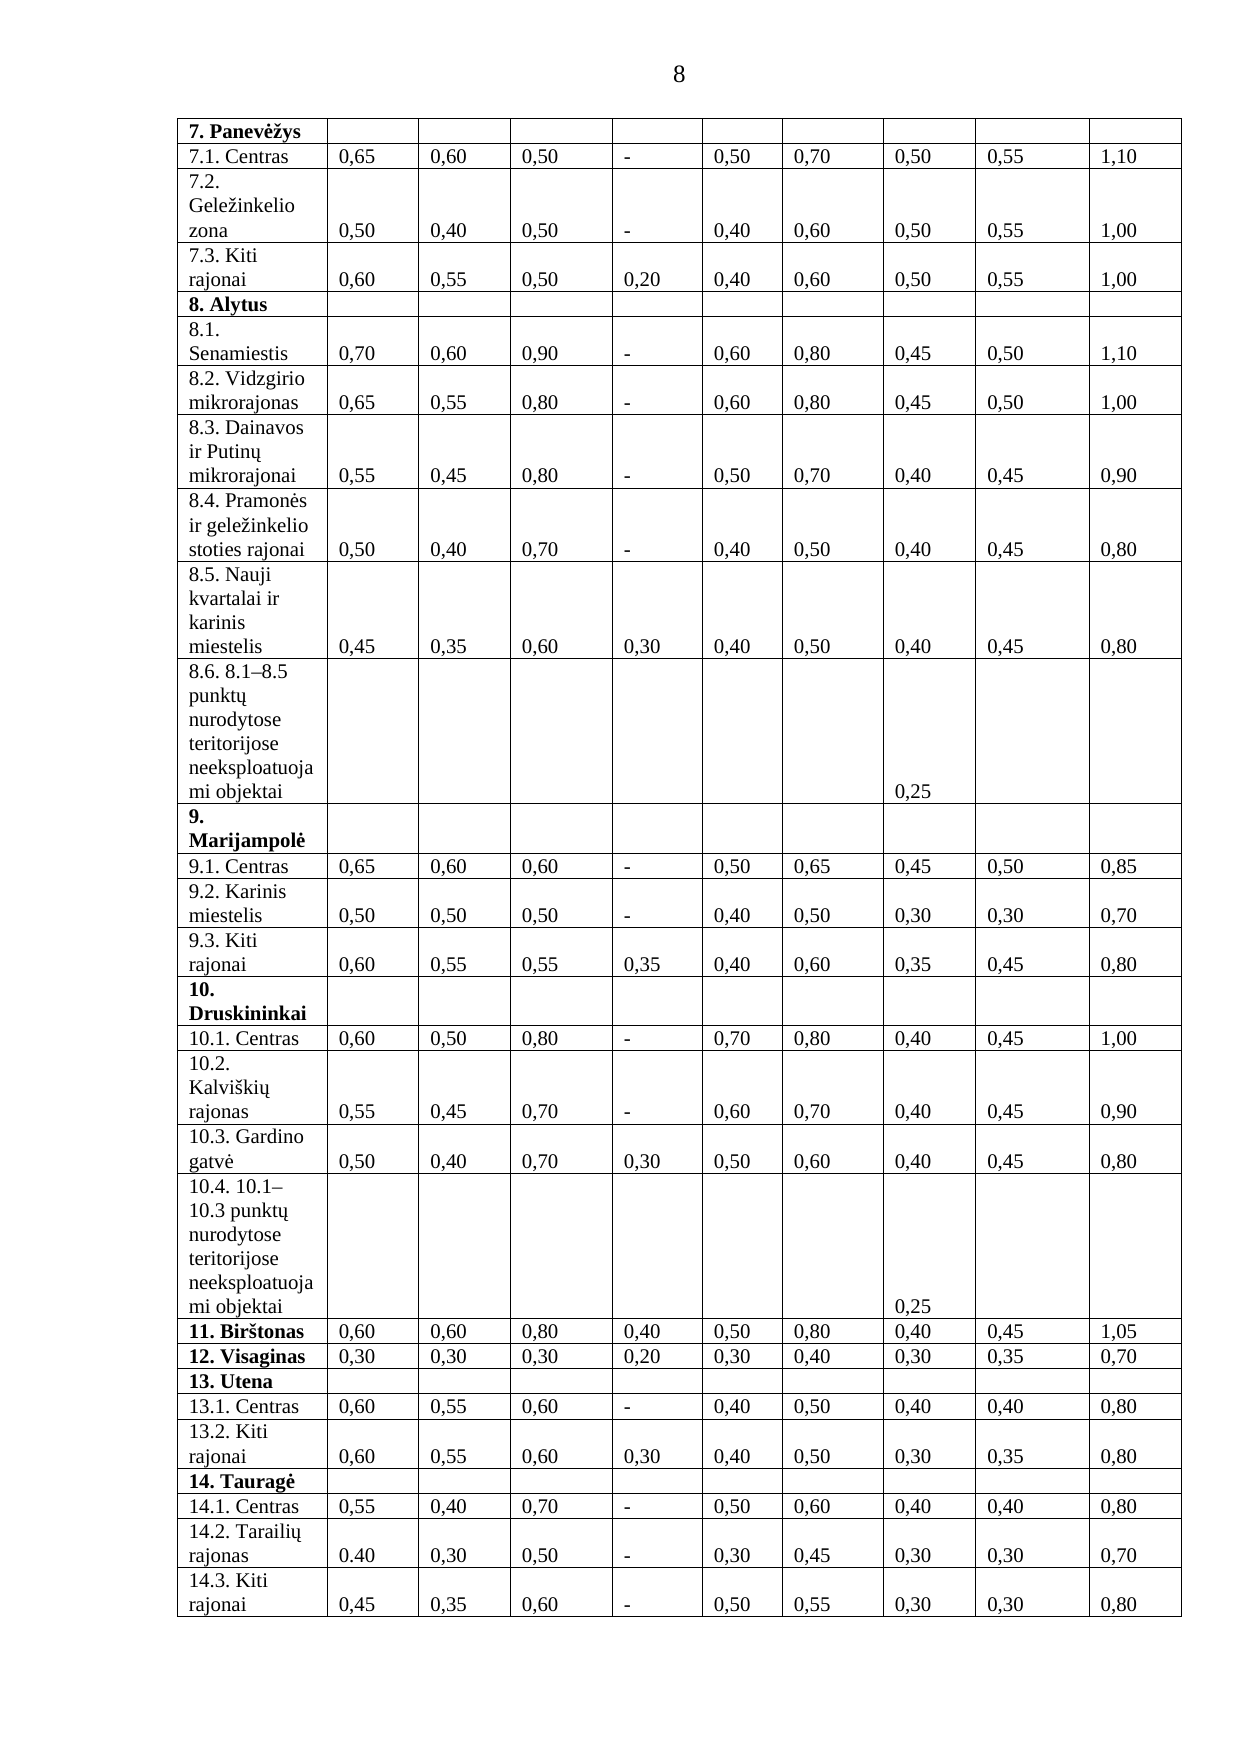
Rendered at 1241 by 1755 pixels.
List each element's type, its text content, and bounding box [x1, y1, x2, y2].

table_cell 0,35 [613, 928, 702, 976]
table_cell 0,55 [511, 928, 612, 976]
table_cell 0,40 [419, 1125, 510, 1173]
table_cell [1090, 119, 1181, 143]
table_cell 0,65 [783, 854, 883, 878]
table_cell 0,50 [703, 415, 782, 487]
table_cell - [613, 1051, 702, 1123]
table_cell 0,60 [703, 366, 782, 414]
table_cell 0,50 [511, 243, 612, 291]
table_cell 0,30 [976, 1568, 1089, 1616]
table_cell 0,40 [703, 1420, 782, 1468]
table_cell 0,70 [511, 489, 612, 561]
table_cell 0,90 [1090, 1051, 1181, 1123]
table_cell 0,45 [976, 928, 1089, 976]
table_cell 0,60 [328, 1394, 418, 1418]
table_cell - [613, 366, 702, 414]
table_cell [613, 1369, 702, 1393]
table_cell 0,50 [419, 879, 510, 927]
table_cell 0,60 [783, 169, 883, 242]
table_cell 0,70 [1090, 1344, 1181, 1368]
table_cell 0,35 [976, 1344, 1089, 1368]
table_cell 0,60 [703, 1051, 782, 1123]
table_cell 0,60 [703, 317, 782, 365]
table_cell 0,70 [783, 144, 883, 168]
table_cell - [613, 854, 702, 878]
table_cell 1,00 [1090, 243, 1181, 291]
table_cell 0,50 [783, 1394, 883, 1418]
table_cell 0,80 [783, 1319, 883, 1343]
table_cell - [613, 1519, 702, 1567]
table_cell [884, 1369, 975, 1393]
table_cell 0,50 [511, 1519, 612, 1567]
table_cell 0,50 [884, 144, 975, 168]
table_cell 0,60 [419, 144, 510, 168]
table_cell 0,30 [613, 1420, 702, 1468]
table_cell 0,90 [1090, 415, 1181, 487]
table_cell 0,50 [783, 1420, 883, 1468]
table_cell [783, 804, 883, 852]
table_cell [884, 977, 975, 1025]
table_cell 1,00 [1090, 1026, 1181, 1050]
table_cell 12. Visaginas [178, 1344, 327, 1368]
table_cell [1090, 1369, 1181, 1393]
table_cell 0,30 [703, 1519, 782, 1567]
table_cell [328, 659, 418, 803]
table_cell 0,40 [884, 1394, 975, 1418]
table_cell 0,70 [703, 1026, 782, 1050]
table_cell 10.4. 10.1–10.3 punktų nurodytose teritorijose neeksploatuojami objektai [178, 1174, 327, 1318]
table_cell [976, 1174, 1089, 1318]
table_cell 8.6. 8.1–8.5 punktų nurodytose teritorijose neeksploatuojami objektai [178, 659, 327, 803]
table_cell 0,20 [613, 1344, 702, 1368]
table_cell [976, 659, 1089, 803]
table_cell 0,50 [703, 1319, 782, 1343]
table_cell 0,80 [511, 415, 612, 487]
table_cell [703, 1174, 782, 1318]
table_cell 0,40 [703, 1394, 782, 1418]
table_cell 0,40 [884, 1494, 975, 1518]
table_cell 14.1. Centras [178, 1494, 327, 1518]
table_cell 0,40 [419, 169, 510, 242]
table_cell 0,80 [1090, 562, 1181, 658]
table_cell [884, 804, 975, 852]
table_cell 0,20 [613, 243, 702, 291]
table_cell 9. Marijampolė [178, 804, 327, 852]
table_cell [613, 804, 702, 852]
table_cell [613, 659, 702, 803]
table_cell 1,05 [1090, 1319, 1181, 1343]
table_cell 0,50 [976, 317, 1089, 365]
table_cell 10.1. Centras [178, 1026, 327, 1050]
table_cell [419, 1174, 510, 1318]
table_cell 0,80 [1090, 1394, 1181, 1418]
table_cell [976, 977, 1089, 1025]
table_cell [511, 1369, 612, 1393]
table_cell 0,65 [328, 366, 418, 414]
table_cell 0,45 [976, 562, 1089, 658]
table_cell [703, 804, 782, 852]
table_cell 0,45 [976, 1051, 1089, 1123]
table_cell 0,60 [419, 1319, 510, 1343]
table_cell 8.2. Vidzgirio mikrorajonas [178, 366, 327, 414]
table_cell [1090, 1469, 1181, 1493]
table_cell [419, 977, 510, 1025]
table_cell 1,00 [1090, 366, 1181, 414]
table_cell 0.40 [328, 1519, 418, 1567]
table_cell 0,35 [976, 1420, 1089, 1468]
table_cell 0,55 [419, 928, 510, 976]
table_cell - [613, 415, 702, 487]
table_cell 0,45 [328, 1568, 418, 1616]
table_cell 0,60 [783, 928, 883, 976]
table_cell 10.2. Kalviškių rajonas [178, 1051, 327, 1123]
table_cell 0,30 [703, 1344, 782, 1368]
table_cell 0,45 [976, 1125, 1089, 1173]
table_cell [703, 977, 782, 1025]
table_cell [511, 804, 612, 852]
table_cell 0,70 [511, 1494, 612, 1518]
table_cell 0,55 [328, 1051, 418, 1123]
table_cell 0,40 [884, 562, 975, 658]
table_cell 0,60 [328, 1026, 418, 1050]
table_cell 0,30 [976, 879, 1089, 927]
table_cell 0,80 [1090, 1568, 1181, 1616]
table_cell 0,45 [884, 366, 975, 414]
table_cell 1,10 [1090, 144, 1181, 168]
table_cell 0,50 [419, 1026, 510, 1050]
table_cell [613, 292, 702, 316]
table_cell 0,80 [1090, 1420, 1181, 1468]
table_cell 8.4. Pramonės ir geležinkelio stoties rajonai [178, 489, 327, 561]
table_cell 0,40 [703, 169, 782, 242]
table_cell 0,40 [783, 1344, 883, 1368]
table_cell 8.1. Senamiestis [178, 317, 327, 365]
table_cell [783, 659, 883, 803]
table_cell 0,45 [783, 1519, 883, 1567]
table_cell 0,40 [884, 1051, 975, 1123]
table_cell 0,60 [419, 317, 510, 365]
table_cell 0,65 [328, 144, 418, 168]
table_cell 0,70 [1090, 879, 1181, 927]
table_cell [884, 1469, 975, 1493]
table_cell 0,30 [328, 1344, 418, 1368]
table_cell 0,60 [511, 1568, 612, 1616]
table_cell 0,40 [884, 1319, 975, 1343]
table_cell 9.3. Kiti rajonai [178, 928, 327, 976]
table_cell [328, 1369, 418, 1393]
table_cell 0,50 [976, 854, 1089, 878]
table_cell 0,80 [1090, 928, 1181, 976]
table_cell 0,60 [783, 243, 883, 291]
table_cell - [613, 1568, 702, 1616]
table_cell 0,50 [703, 144, 782, 168]
table_cell 13.1. Centras [178, 1394, 327, 1418]
table_cell [511, 119, 612, 143]
table_cell 0,40 [419, 1494, 510, 1518]
table_cell [511, 1174, 612, 1318]
table_cell 0,50 [511, 169, 612, 242]
table_cell [613, 1469, 702, 1493]
table_cell 0,70 [328, 317, 418, 365]
table_cell 0,70 [511, 1051, 612, 1123]
table_cell 0,30 [511, 1344, 612, 1368]
table_cell [419, 1469, 510, 1493]
table_cell [613, 119, 702, 143]
table_cell 0,30 [419, 1519, 510, 1567]
table_cell 0,70 [783, 1051, 883, 1123]
table_cell 0,80 [783, 317, 883, 365]
table_cell 0,55 [783, 1568, 883, 1616]
table_cell 0,50 [511, 144, 612, 168]
table_cell 8.5. Nauji kvartalai ir karinis miestelis [178, 562, 327, 658]
table_cell [1090, 292, 1181, 316]
table_cell 0,80 [511, 1026, 612, 1050]
table_cell 0,50 [328, 879, 418, 927]
table_cell [419, 659, 510, 803]
table_cell 0,40 [976, 1394, 1089, 1418]
table_cell 0,40 [976, 1494, 1089, 1518]
table_cell 0,40 [884, 1125, 975, 1173]
table_cell 0,60 [328, 1319, 418, 1343]
table_cell [1090, 977, 1181, 1025]
table_cell [783, 1469, 883, 1493]
table_cell [783, 292, 883, 316]
table_cell [613, 977, 702, 1025]
table_cell 13. Utena [178, 1369, 327, 1393]
table_cell 0,45 [884, 317, 975, 365]
table_cell 10.3. Gardino gatvė [178, 1125, 327, 1173]
table_cell [976, 1469, 1089, 1493]
table_cell [328, 292, 418, 316]
table_cell 0,50 [703, 1494, 782, 1518]
table_cell [783, 1174, 883, 1318]
table_cell 14.3. Kiti rajonai [178, 1568, 327, 1616]
table_cell - [613, 1026, 702, 1050]
table_cell 0,50 [783, 489, 883, 561]
table_cell 0,65 [328, 854, 418, 878]
table_cell 0,25 [884, 1174, 975, 1318]
table_cell 0,50 [328, 489, 418, 561]
table_cell 0,50 [884, 243, 975, 291]
table_cell 14. Tauragė [178, 1469, 327, 1493]
table_cell 0,30 [613, 562, 702, 658]
table_cell 0,80 [511, 1319, 612, 1343]
table_cell [783, 977, 883, 1025]
table_cell [703, 292, 782, 316]
table_cell 0,60 [511, 1394, 612, 1418]
table_cell 14.2. Tarailių rajonas [178, 1519, 327, 1567]
table_cell 0,30 [884, 1519, 975, 1567]
table_cell 0,45 [419, 1051, 510, 1123]
table_cell [613, 1174, 702, 1318]
table_cell - [613, 1394, 702, 1418]
table_cell 0,60 [783, 1494, 883, 1518]
table_cell [328, 119, 418, 143]
table_cell 0,80 [783, 1026, 883, 1050]
table_cell 9.2. Karinis miestelis [178, 879, 327, 927]
table_cell [511, 659, 612, 803]
table_cell [703, 1369, 782, 1393]
table_cell 0,50 [783, 879, 883, 927]
table_cell 0,40 [613, 1319, 702, 1343]
table_cell 7.1. Centras [178, 144, 327, 168]
table_cell - [613, 1494, 702, 1518]
table_cell - [613, 317, 702, 365]
table_cell - [613, 169, 702, 242]
table_cell [783, 1369, 883, 1393]
table_cell 0,50 [976, 366, 1089, 414]
table_cell [703, 1469, 782, 1493]
table_cell 0,90 [511, 317, 612, 365]
table_cell - [613, 144, 702, 168]
table_cell [976, 292, 1089, 316]
table_cell 0,40 [884, 415, 975, 487]
table_cell [419, 119, 510, 143]
table_cell 0,80 [511, 366, 612, 414]
table_cell [511, 1469, 612, 1493]
table_cell 0,40 [703, 489, 782, 561]
table_cell 0,30 [884, 1344, 975, 1368]
table_cell 0,35 [884, 928, 975, 976]
table_cell 0,45 [976, 489, 1089, 561]
table_cell [703, 119, 782, 143]
table_cell 0,40 [703, 562, 782, 658]
table_cell [884, 119, 975, 143]
table_cell 7. Panevėžys [178, 119, 327, 143]
table_cell 13.2. Kiti rajonai [178, 1420, 327, 1468]
table_cell 0,50 [703, 854, 782, 878]
table_cell 0,55 [419, 1420, 510, 1468]
table_cell [419, 292, 510, 316]
table_cell 0,45 [976, 1319, 1089, 1343]
table_cell 0,40 [419, 489, 510, 561]
table_cell 1,00 [1090, 169, 1181, 242]
table_cell [328, 977, 418, 1025]
table_cell 0,40 [884, 1026, 975, 1050]
table_cell 0,40 [703, 879, 782, 927]
table_cell 0,60 [328, 1420, 418, 1468]
table_cell 0,55 [976, 169, 1089, 242]
table_cell 8.3. Dainavos ir Putinų mikrorajonai [178, 415, 327, 487]
table_cell 7.3. Kiti rajonai [178, 243, 327, 291]
table_cell 0,60 [419, 854, 510, 878]
table_cell 0,60 [511, 854, 612, 878]
table_cell 0,80 [783, 366, 883, 414]
table_cell 10. Druskininkai [178, 977, 327, 1025]
table_cell 0,25 [884, 659, 975, 803]
table_cell 0,80 [1090, 1494, 1181, 1518]
table_cell 0,55 [419, 243, 510, 291]
table_cell 0,45 [328, 562, 418, 658]
table_cell [703, 659, 782, 803]
table_cell 0,50 [511, 879, 612, 927]
table_cell 0,55 [328, 1494, 418, 1518]
table_cell 0,55 [419, 366, 510, 414]
table_cell 0,50 [703, 1568, 782, 1616]
table_cell 0,85 [1090, 854, 1181, 878]
table_cell 1,10 [1090, 317, 1181, 365]
table_cell 0,50 [884, 169, 975, 242]
table_cell [328, 804, 418, 852]
table_cell [976, 804, 1089, 852]
table_cell 0,60 [328, 243, 418, 291]
table_cell 0,50 [328, 169, 418, 242]
table_cell 7.2. Geležinkelio zona [178, 169, 327, 242]
table_cell 0,30 [419, 1344, 510, 1368]
table_cell 8. Alytus [178, 292, 327, 316]
table_cell 0,70 [1090, 1519, 1181, 1567]
table_cell 0,55 [976, 144, 1089, 168]
table_cell - [613, 879, 702, 927]
table_cell 0,30 [884, 879, 975, 927]
table_cell [884, 292, 975, 316]
table_cell [783, 119, 883, 143]
table_cell 0,45 [419, 415, 510, 487]
table_cell 0,55 [419, 1394, 510, 1418]
table_cell [328, 1174, 418, 1318]
table_cell 0,30 [884, 1568, 975, 1616]
table_cell 0,70 [511, 1125, 612, 1173]
table_cell - [613, 489, 702, 561]
table_cell 0,60 [328, 928, 418, 976]
table_cell 0,50 [783, 562, 883, 658]
table_cell 0,45 [976, 1026, 1089, 1050]
table_cell 0,30 [976, 1519, 1089, 1567]
table_cell [419, 804, 510, 852]
table_cell 0,50 [703, 1125, 782, 1173]
table_cell 0,55 [976, 243, 1089, 291]
table_cell [419, 1369, 510, 1393]
table_cell 0,45 [976, 415, 1089, 487]
table_cell [976, 119, 1089, 143]
table_cell [511, 977, 612, 1025]
table_cell 0,35 [419, 562, 510, 658]
table_cell 0,40 [703, 243, 782, 291]
table_cell 0,60 [783, 1125, 883, 1173]
table_cell 0,80 [1090, 489, 1181, 561]
table_cell 0,30 [613, 1125, 702, 1173]
table_cell [328, 1469, 418, 1493]
table_cell [1090, 1174, 1181, 1318]
table_cell [1090, 804, 1181, 852]
table_cell 0,60 [511, 562, 612, 658]
table_cell [1090, 659, 1181, 803]
table_cell 0,50 [328, 1125, 418, 1173]
table_cell [511, 292, 612, 316]
table_cell 0,40 [703, 928, 782, 976]
table_cell 9.1. Centras [178, 854, 327, 878]
table_cell 0,70 [783, 415, 883, 487]
table_cell 0,40 [884, 489, 975, 561]
table_cell 0,30 [884, 1420, 975, 1468]
table_cell 0,80 [1090, 1125, 1181, 1173]
table_cell [976, 1369, 1089, 1393]
table_cell 0,45 [884, 854, 975, 878]
table_cell 11. Birštonas [178, 1319, 327, 1343]
table_cell 0,35 [419, 1568, 510, 1616]
table_cell 0,55 [328, 415, 418, 487]
table_cell 0,60 [511, 1420, 612, 1468]
